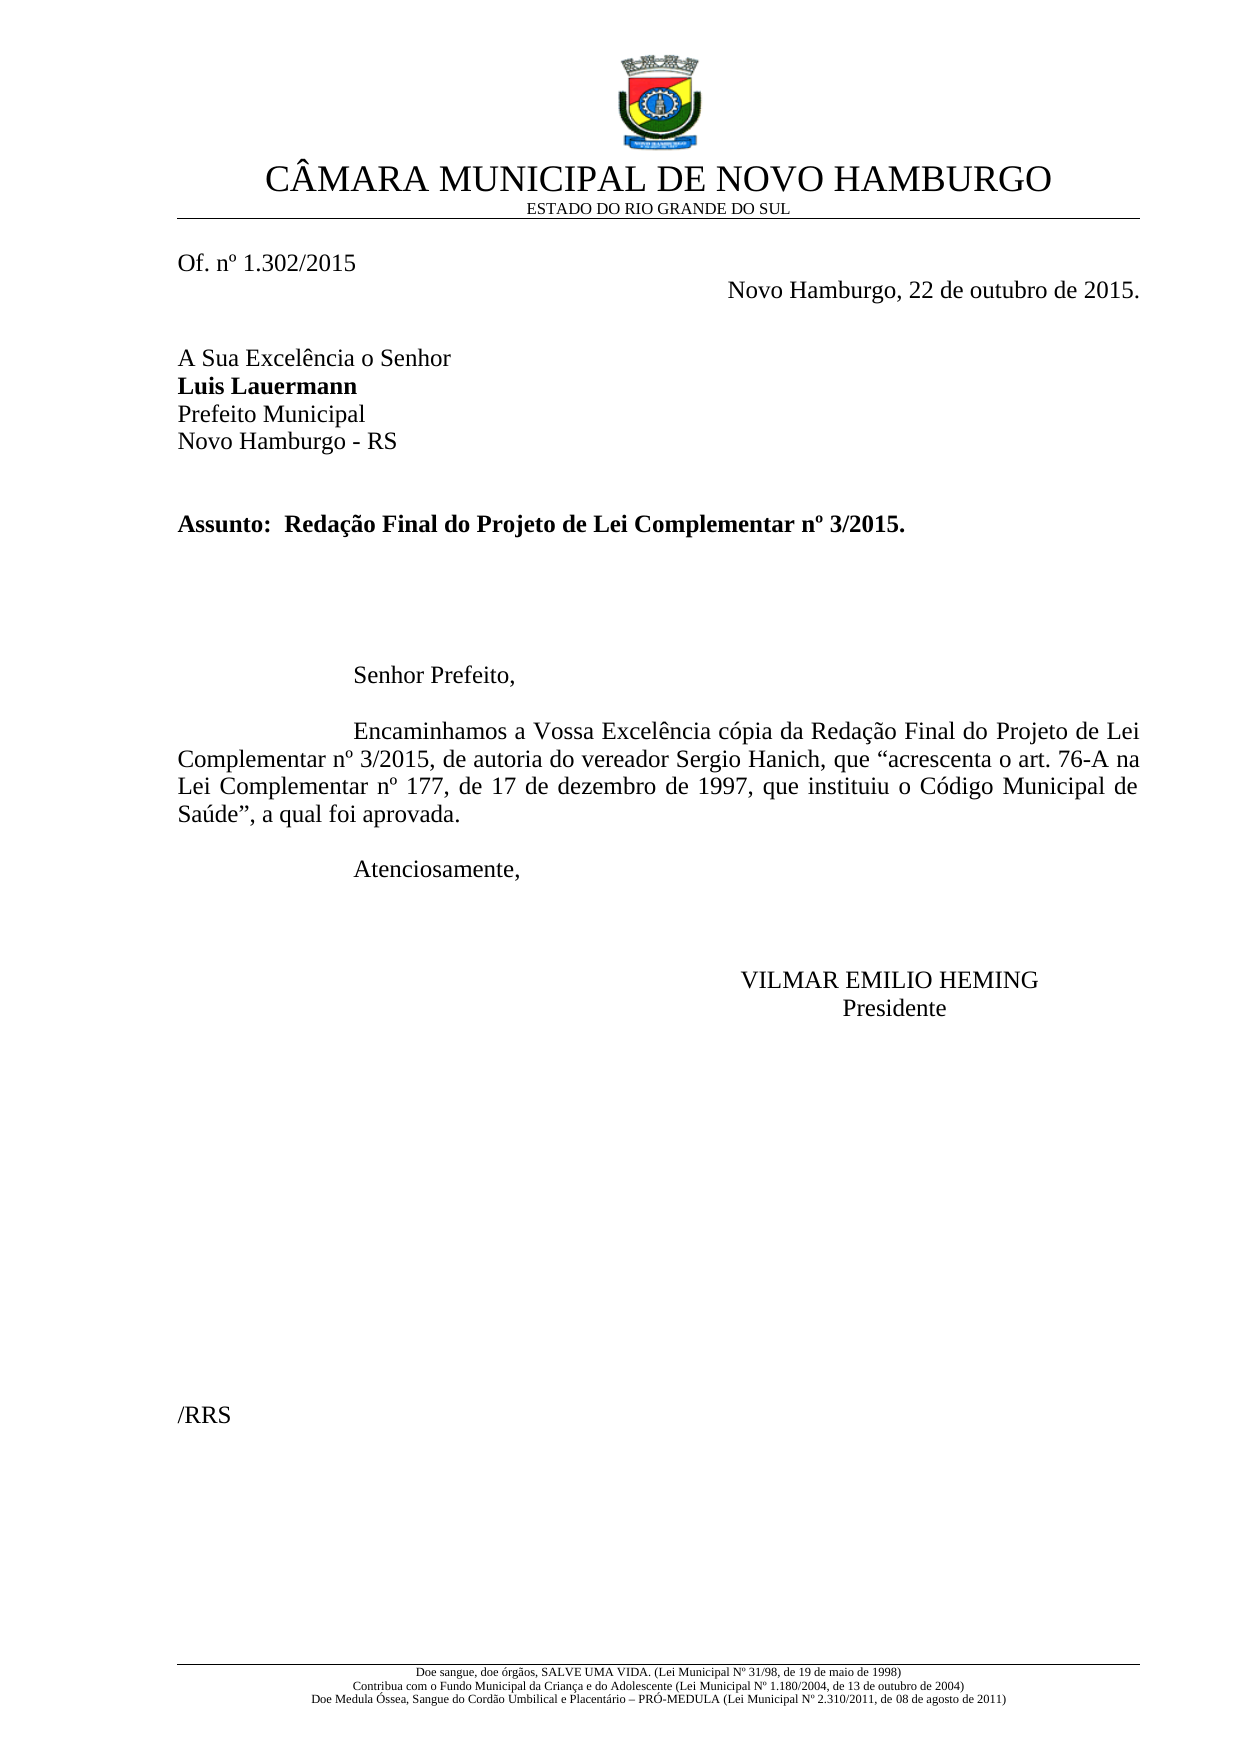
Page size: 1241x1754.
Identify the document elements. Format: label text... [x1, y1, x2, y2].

text Presidente [177, 994, 1140, 1022]
text /RRS [177, 1402, 1140, 1429]
text A Sua Excelência o Senhor [177, 344, 1140, 372]
text Encaminhamos a Vossa Excelência cópia da Redação Final do Projeto de Lei Complementar nº 3/2015, de autoria do vereador Sergio Hanich, que “acrescenta o art. 76-A na Lei Complementar nº 177, de 17 de dezembro de 1997, que instituiu o Código Municipal de Saúde”, a qual foi aprovada. [177, 717, 1140, 828]
text Of. nº 1.302/2015 [177, 249, 1140, 276]
text Luis Lauermann [177, 372, 1140, 400]
picture [611, 47, 705, 155]
text Senhor Prefeito, [177, 662, 1140, 689]
text Prefeito Municipal [177, 400, 1140, 427]
text Novo Hamburgo, 22 de outubro de 2015. [177, 276, 1140, 304]
text Atenciosamente, [177, 856, 1140, 883]
text Novo Hamburgo - RS [177, 427, 1140, 455]
text VILMAR EMILIO HEMING [739, 966, 1140, 994]
text Assunto: Redação Final do Projeto de Lei Complementar nº 3/2015. [177, 511, 1140, 538]
